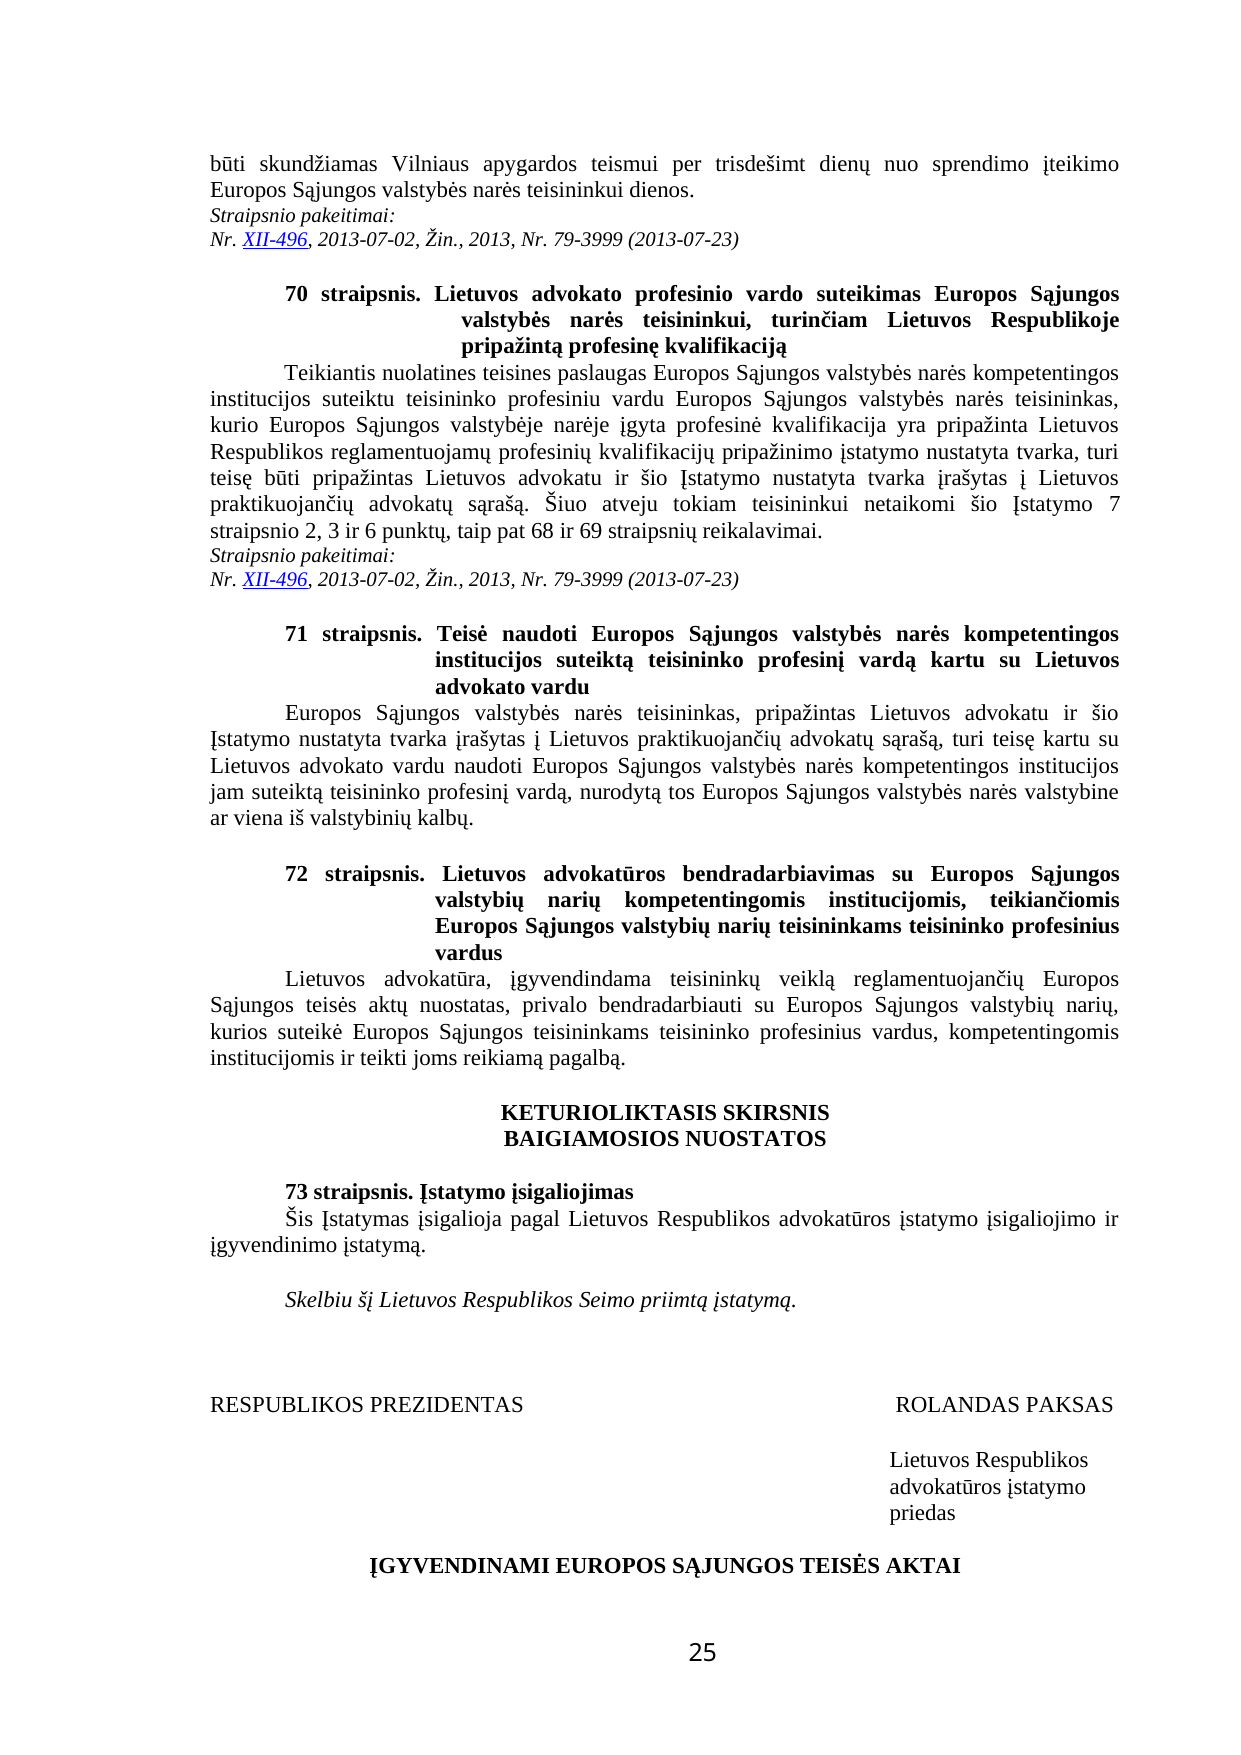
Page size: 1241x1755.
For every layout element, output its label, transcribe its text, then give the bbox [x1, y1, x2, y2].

text 71 straipsnis. Teisė naudoti Europos Sąjungos valstybės narės kompetentingos institucijos suteiktą teisininko profesinį vardą kartu su Lietuvos advokato vardu [285, 620, 1120, 699]
text Teikiantis nuolatines teisines paslaugas Europos Sąjungos valstybės narės kompetentingos institucijos suteiktu teisininko profesiniu vardu Europos Sąjungos valstybės narės teisininkas, kurio Europos Sąjungos valstybėje narėje įgyta profesinė kvalifikacija yra pripažinta Lietuvos Respublikos reglamentuojamų profesinių kvalifikacijų pripažinimo įstatymo nustatyta tvarka, turi teisę būti pripažintas Lietuvos advokatu ir šio Įstatymo nustatyta tvarka įrašytas į Lietuvos praktikuojančių advokatų sąrašą. Šiuo atveju tokiam teisininkui netaikomi šio Įstatymo 7 straipsnio 2, 3 ir 6 punktų, taip pat 68 ir 69 straipsnių reikalavimai. [210, 359, 1120, 543]
text Lietuvos Respublikos [210, 1447, 1120, 1473]
text Straipsnio pakeitimai: [210, 203, 1120, 227]
text advokatūros įstatymo [210, 1473, 1120, 1499]
text 72 straipsnis. Lietuvos advokatūros bendradarbiavimas su Europos Sąjungos valstybių narių kompetentingomis institucijomis, teikiančiomis Europos Sąjungos valstybių narių teisininkams teisininko profesinius vardus [285, 859, 1120, 965]
text BAIGIAMOSIOS NUOSTATOS [210, 1126, 1120, 1152]
text KETURIOLIKTASIS SKIRSNIS [210, 1099, 1120, 1126]
text Skelbiu šį Lietuvos Respublikos Seimo priimtą įstatymą. [210, 1286, 1120, 1312]
text 73 straipsnis. Įstatymo įsigaliojimas [210, 1178, 1120, 1204]
text Lietuvos advokatūra, įgyvendindama teisininkų veiklą reglamentuojančių Europos Sąjungos teisės aktų nuostatas, privalo bendradarbiauti su Europos Sąjungos valstybių narių, kurios suteikė Europos Sąjungos teisininkams teisininko profesinius vardus, kompetentingomis institucijomis ir teikti joms reikiamą pagalbą. [210, 965, 1120, 1070]
text Šis Įstatymas įsigalioja pagal Lietuvos Respublikos advokatūros įstatymo įsigaliojimo ir įgyvendinimo įstatymą. [210, 1204, 1120, 1257]
text Europos Sąjungos valstybės narės teisininkas, pripažintas Lietuvos advokatu ir šio Įstatymo nustatyta tvarka įrašytas į Lietuvos praktikuojančių advokatų sąrašą, turi teisę kartu su Lietuvos advokato vardu naudoti Europos Sąjungos valstybės narės kompetentingos institucijos jam suteiktą teisininko profesinį vardą, nurodytą tos Europos Sąjungos valstybės narės valstybine ar viena iš valstybinių kalbų. [210, 699, 1120, 831]
text ĮGYVENDINAMI EUROPOS SĄJUNGOS TEISĖS AKTAI [210, 1552, 1120, 1578]
text 70 straipsnis. Lietuvos advokato profesinio vardo suteikimas Europos Sąjungos valstybės narės teisininkui, turinčiam Lietuvos Respublikoje pripažintą profesinę kvalifikaciją [285, 279, 1120, 359]
text Nr. XII-496, 2013-07-02, Žin., 2013, Nr. 79-3999 (2013-07-23) [210, 227, 1120, 251]
text Straipsnio pakeitimai: [210, 543, 1120, 567]
text Nr. XII-496, 2013-07-02, Žin., 2013, Nr. 79-3999 (2013-07-23) [210, 567, 1120, 591]
text RESPUBLIKOS PREZIDENTAS ROLANDAS PAKSAS [210, 1391, 1120, 1418]
text būti skundžiamas Vilniaus apygardos teismui per trisdešimt dienų nuo sprendimo įteikimo Europos Sąjungos valstybės narės teisininkui dienos. [210, 150, 1120, 203]
text priedas [210, 1499, 1120, 1526]
